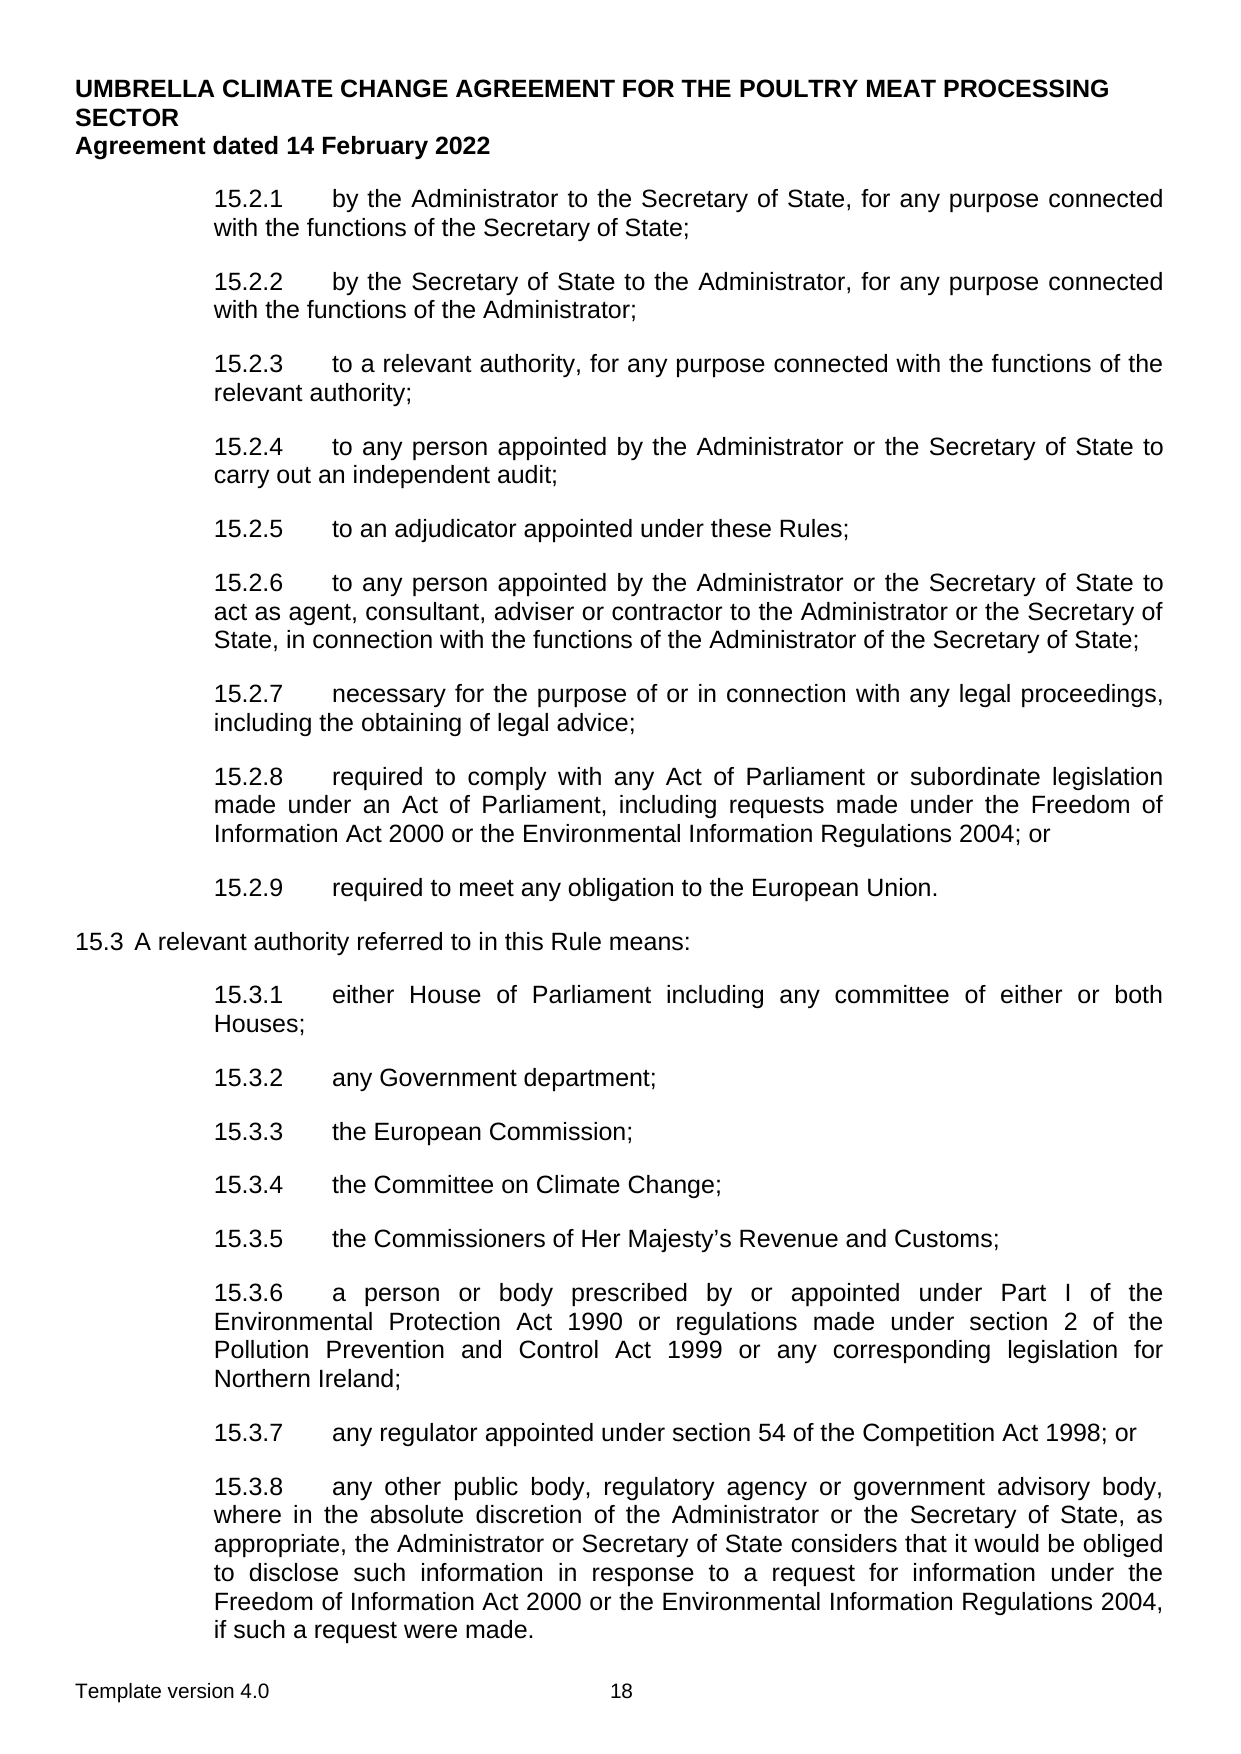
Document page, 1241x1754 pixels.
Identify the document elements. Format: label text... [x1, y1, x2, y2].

list a person or body prescribed by or appointed under Part I of the Environmental Protection Act 1990 or regulations made under section 2 of the Pollution Prevention and Control Act 1999 or any corresponding legislation for Northern Ireland; [214, 1278, 1165, 1393]
list by the Administrator to the Secretary of State, for any purpose connected with the functions of the Secretary of State; [214, 184, 1165, 241]
list to any person appointed by the Administrator or the Secretary of State to act as agent, consultant, adviser or contractor to the Administrator or the Secretary of State, in connection with the functions of the Administrator of the Secretary of State; [214, 568, 1165, 654]
list the Committee on Climate Change; [214, 1170, 1165, 1199]
list any regulator appointed under section 54 of the Competition Act 1998; or [214, 1418, 1165, 1446]
list A relevant authority referred to in this Rule means: [75, 926, 1165, 955]
list any Government department; [214, 1063, 1165, 1091]
list required to comply with any Act of Parliament or subordinate legislation made under an Act of Parliament, including requests made under the Freedom of Information Act 2000 or the Environmental Information Regulations 2004; or [214, 761, 1165, 848]
list any other public body, regulatory agency or government advisory body, where in the absolute discretion of the Administrator or the Secretary of State, as appropriate, the Administrator or Secretary of State considers that it would be obliged to disclose such information in response to a request for information under the Freedom of Information Act 2000 or the Environmental Information Regulations 2004, if such a request were made. [214, 1471, 1165, 1644]
list the European Commission; [214, 1116, 1165, 1145]
list to an adjudicator appointed under these Rules; [214, 514, 1165, 543]
list to any person appointed by the Administrator or the Secretary of State to carry out an independent audit; [214, 431, 1165, 489]
list the Commissioners of Her Majesty’s Revenue and Customs; [214, 1224, 1165, 1253]
list necessary for the purpose of or in connection with any legal proceedings, including the obtaining of legal advice; [214, 679, 1165, 736]
list to a relevant authority, for any purpose connected with the functions of the relevant authority; [214, 349, 1165, 406]
list either House of Parliament including any committee of either or both Houses; [214, 980, 1165, 1038]
list required to meet any obligation to the European Union. [214, 873, 1165, 901]
list by the Secretary of State to the Administrator, for any purpose connected with the functions of the Administrator; [214, 266, 1165, 324]
